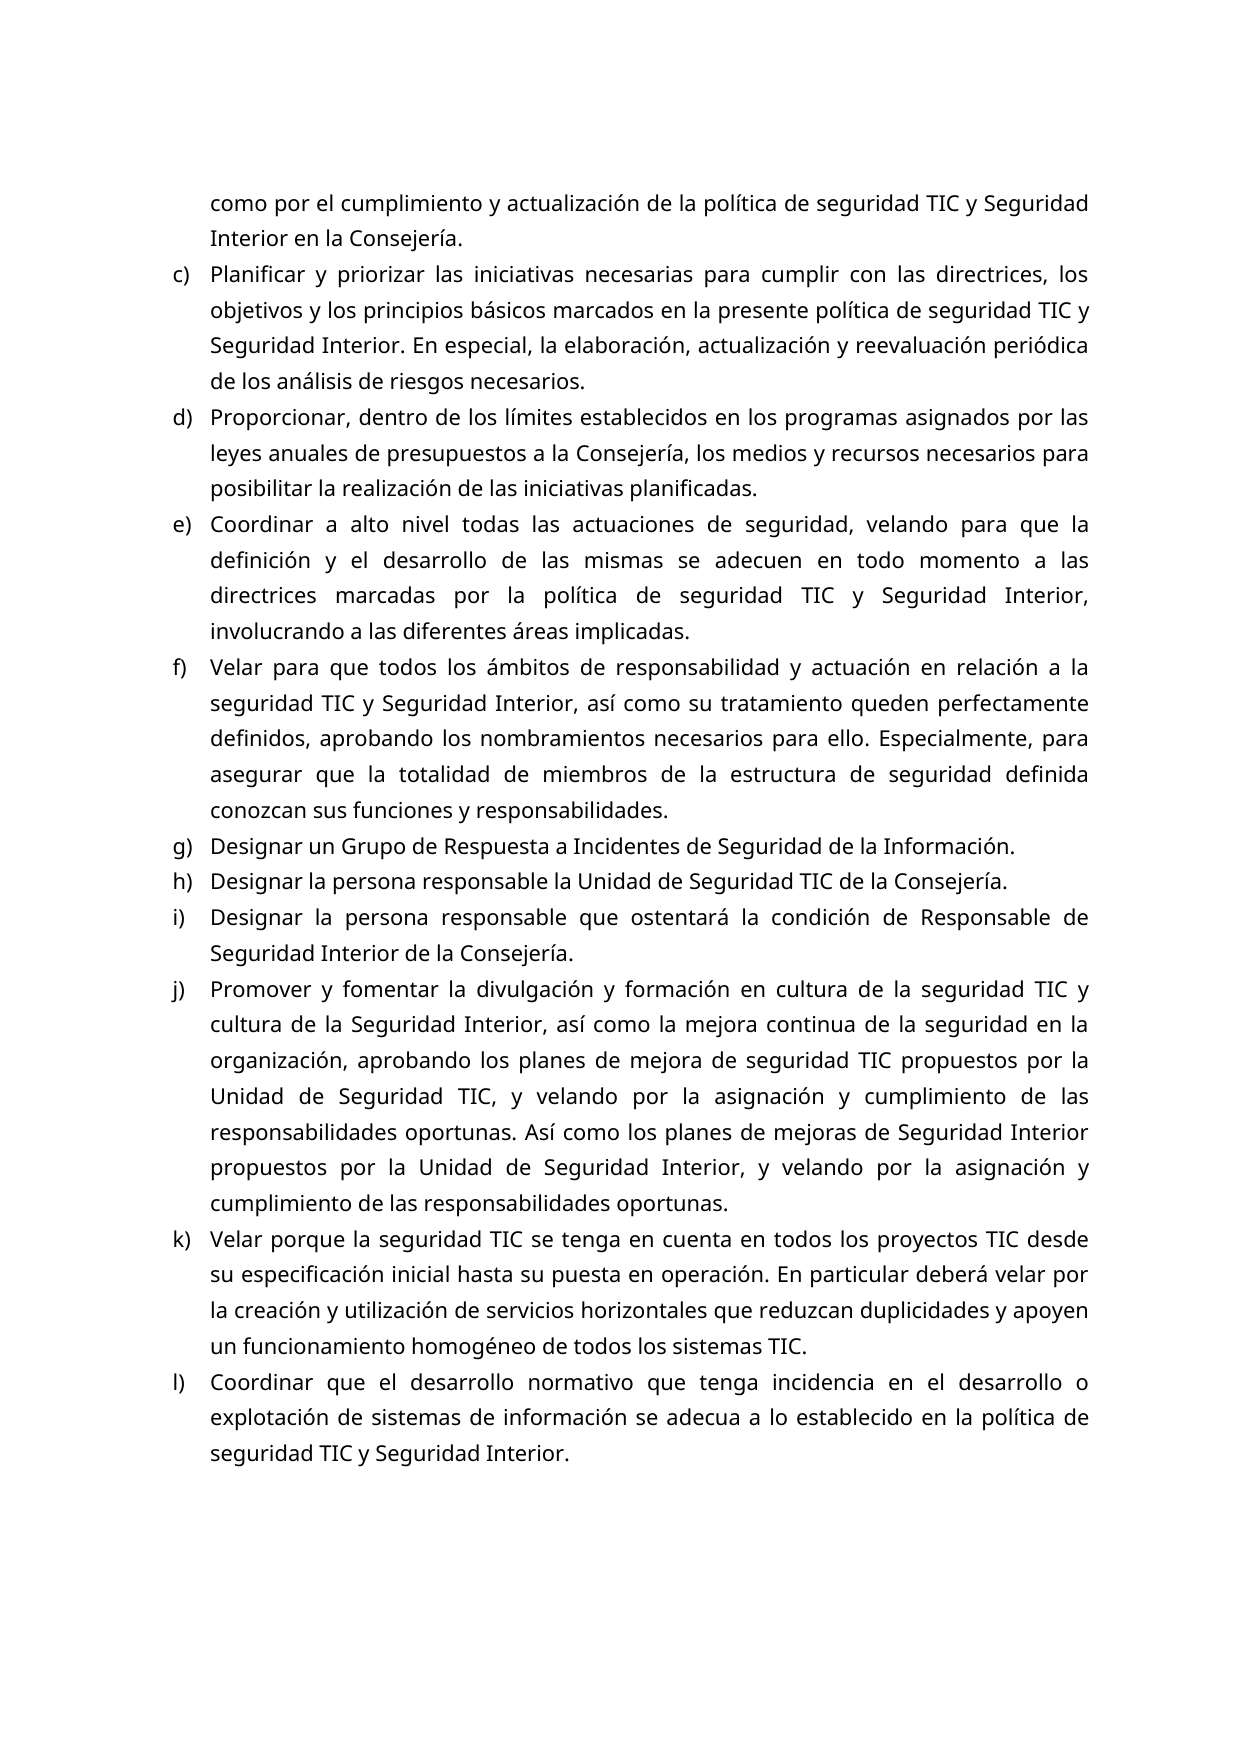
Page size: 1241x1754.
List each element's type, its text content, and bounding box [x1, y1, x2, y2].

list Designar un Grupo de Respuesta a Incidentes de Seguridad de la Información. [172, 831, 1090, 860]
list Coordinar a alto nivel todas las actuaciones de seguridad, velando para que la definición y el desarrollo de las mismas se adecuen en todo momento a las directrices marcadas por la política de seguridad TIC y Seguridad Interior, involucrando a las diferentes áreas implicadas. [172, 509, 1090, 646]
list Velar para que todos los ámbitos de responsabilidad y actuación en relación a la seguridad TIC y Seguridad Interior, así como su tratamiento queden perfectamente definidos, aprobando los nombramientos necesarios para ello. Especialmente, para asegurar que la totalidad de miembros de la estructura de seguridad definida conozcan sus funciones y responsabilidades. [172, 652, 1090, 825]
list Coordinar que el desarrollo normativo que tenga incidencia en el desarrollo o explotación de sistemas de información se adecua a lo establecido en la política de seguridad TIC y Seguridad Interior. [172, 1367, 1090, 1468]
list Designar la persona responsable que ostentará la condición de Responsable de Seguridad Interior de la Consejería. [172, 902, 1090, 968]
list Velar porque la seguridad TIC se tenga en cuenta en todos los proyectos TIC desde su especificación inicial hasta su puesta en operación. En particular deberá velar por la creación y utilización de servicios horizontales que reduzcan duplicidades y apoyen un funcionamiento homogéneo de todos los sistemas TIC. [172, 1224, 1090, 1361]
list Promover y fomentar la divulgación y formación en cultura de la seguridad TIC y cultura de la Seguridad Interior, así como la mejora continua de la seguridad en la organización, aprobando los planes de mejora de seguridad TIC propuestos por la Unidad de Seguridad TIC, y velando por la asignación y cumplimiento de las responsabilidades oportunas. Así como los planes de mejoras de Seguridad Interior propuestos por la Unidad de Seguridad Interior, y velando por la asignación y cumplimiento de las responsabilidades oportunas. [172, 973, 1090, 1218]
list Proporcionar, dentro de los límites establecidos en los programas asignados por las leyes anuales de presupuestos a la Consejería, los medios y recursos necesarios para posibilitar la realización de las iniciativas planificadas. [172, 402, 1090, 503]
list Designar la persona responsable la Unidad de Seguridad TIC de la Consejería. [172, 866, 1090, 896]
list como por el cumplimiento y actualización de la política de seguridad TIC y Seguridad Interior en la Consejería. [172, 187, 1090, 253]
list Planificar y priorizar las iniciativas necesarias para cumplir con las directrices, los objetivos y los principios básicos marcados en la presente política de seguridad TIC y Seguridad Interior. En especial, la elaboración, actualización y reevaluación periódica de los análisis de riesgos necesarios. [172, 259, 1090, 396]
